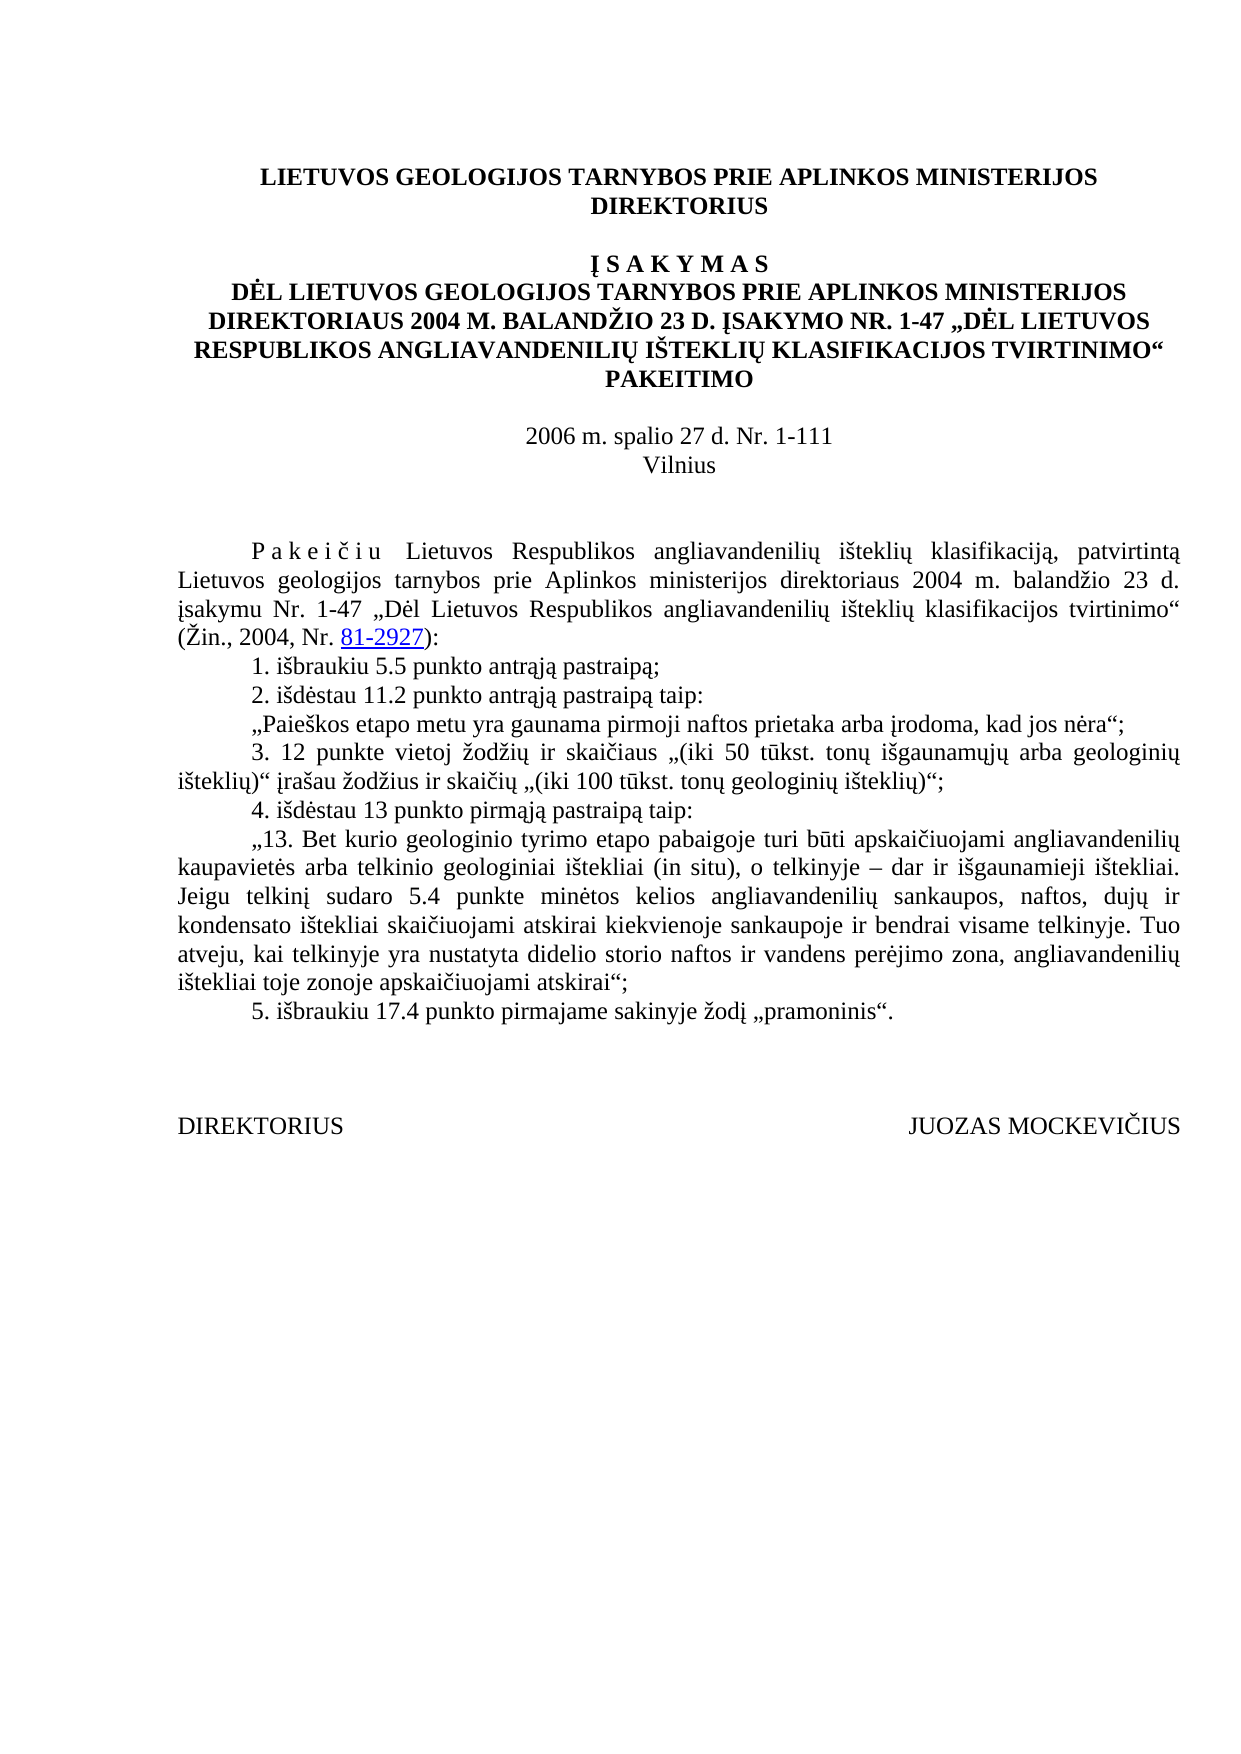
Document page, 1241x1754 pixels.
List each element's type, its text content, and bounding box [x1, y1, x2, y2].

text DIREKTORIUS JUOZAS MOCKEVIČIUS [177, 1111, 1181, 1140]
text 2006 m. spalio 27 d. Nr. 1-111 [177, 421, 1181, 450]
text 2. išdėstau 11.2 punkto antrąją pastraipą taip: [177, 680, 1181, 709]
text LIETUVOS GEOLOGIJOS TARNYBOS PRIE APLINKOS MINISTERIJOS DIREKTORIUS [177, 162, 1181, 220]
text DĖL LIETUVOS GEOLOGIJOS TARNYBOS PRIE APLINKOS MINISTERIJOS DIREKTORIAUS 2004 M. BALANDŽIO 23 D. ĮSAKYMO NR. 1-47 „DĖL LIETUVOS RESPUBLIKOS ANGLIAVANDENILIŲ IŠTEKLIŲ KLASIFIKACIJOS TVIRTINIMO“ PAKEITIMO [177, 277, 1181, 392]
text Į S A K Y M A S [177, 249, 1181, 277]
text 3. 12 punkte vietoj žodžių ir skaičiaus „(iki 50 tūkst. tonų išgaunamųjų arba geologinių išteklių)“ įrašau žodžius ir skaičių „(iki 100 tūkst. tonų geologinių išteklių)“; [177, 737, 1181, 795]
text 1. išbraukiu 5.5 punkto antrąją pastraipą; [177, 651, 1181, 680]
text „Paieškos etapo metu yra gaunama pirmoji naftos prietaka arba įrodoma, kad jos nėra“; [177, 709, 1181, 737]
text Vilnius [177, 450, 1181, 479]
text „13. Bet kurio geologinio tyrimo etapo pabaigoje turi būti apskaičiuojami angliavandenilių kaupavietės arba telkinio geologiniai ištekliai (in situ), o telkinyje – dar ir išgaunamieji ištekliai. Jeigu telkinį sudaro 5.4 punkte minėtos kelios angliavandenilių sankaupos, naftos, dujų ir kondensato ištekliai skaičiuojami atskirai kiekvienoje sankaupoje ir bendrai visame telkinyje. Tuo atveju, kai telkinyje yra nustatyta didelio storio naftos ir vandens perėjimo zona, angliavandenilių ištekliai toje zonoje apskaičiuojami atskirai“; [177, 824, 1181, 996]
text Pakeičiu Lietuvos Respublikos angliavandenilių išteklių klasifikaciją, patvirtintą Lietuvos geologijos tarnybos prie Aplinkos ministerijos direktoriaus 2004 m. balandžio 23 d. įsakymu Nr. 1-47 „Dėl Lietuvos Respublikos angliavandenilių išteklių klasifikacijos tvirtinimo“ (Žin., 2004, Nr. 81-2927): [177, 536, 1181, 651]
text 5. išbraukiu 17.4 punkto pirmajame sakinyje žodį „pramoninis“. [177, 996, 1181, 1025]
text 4. išdėstau 13 punkto pirmąją pastraipą taip: [177, 795, 1181, 824]
